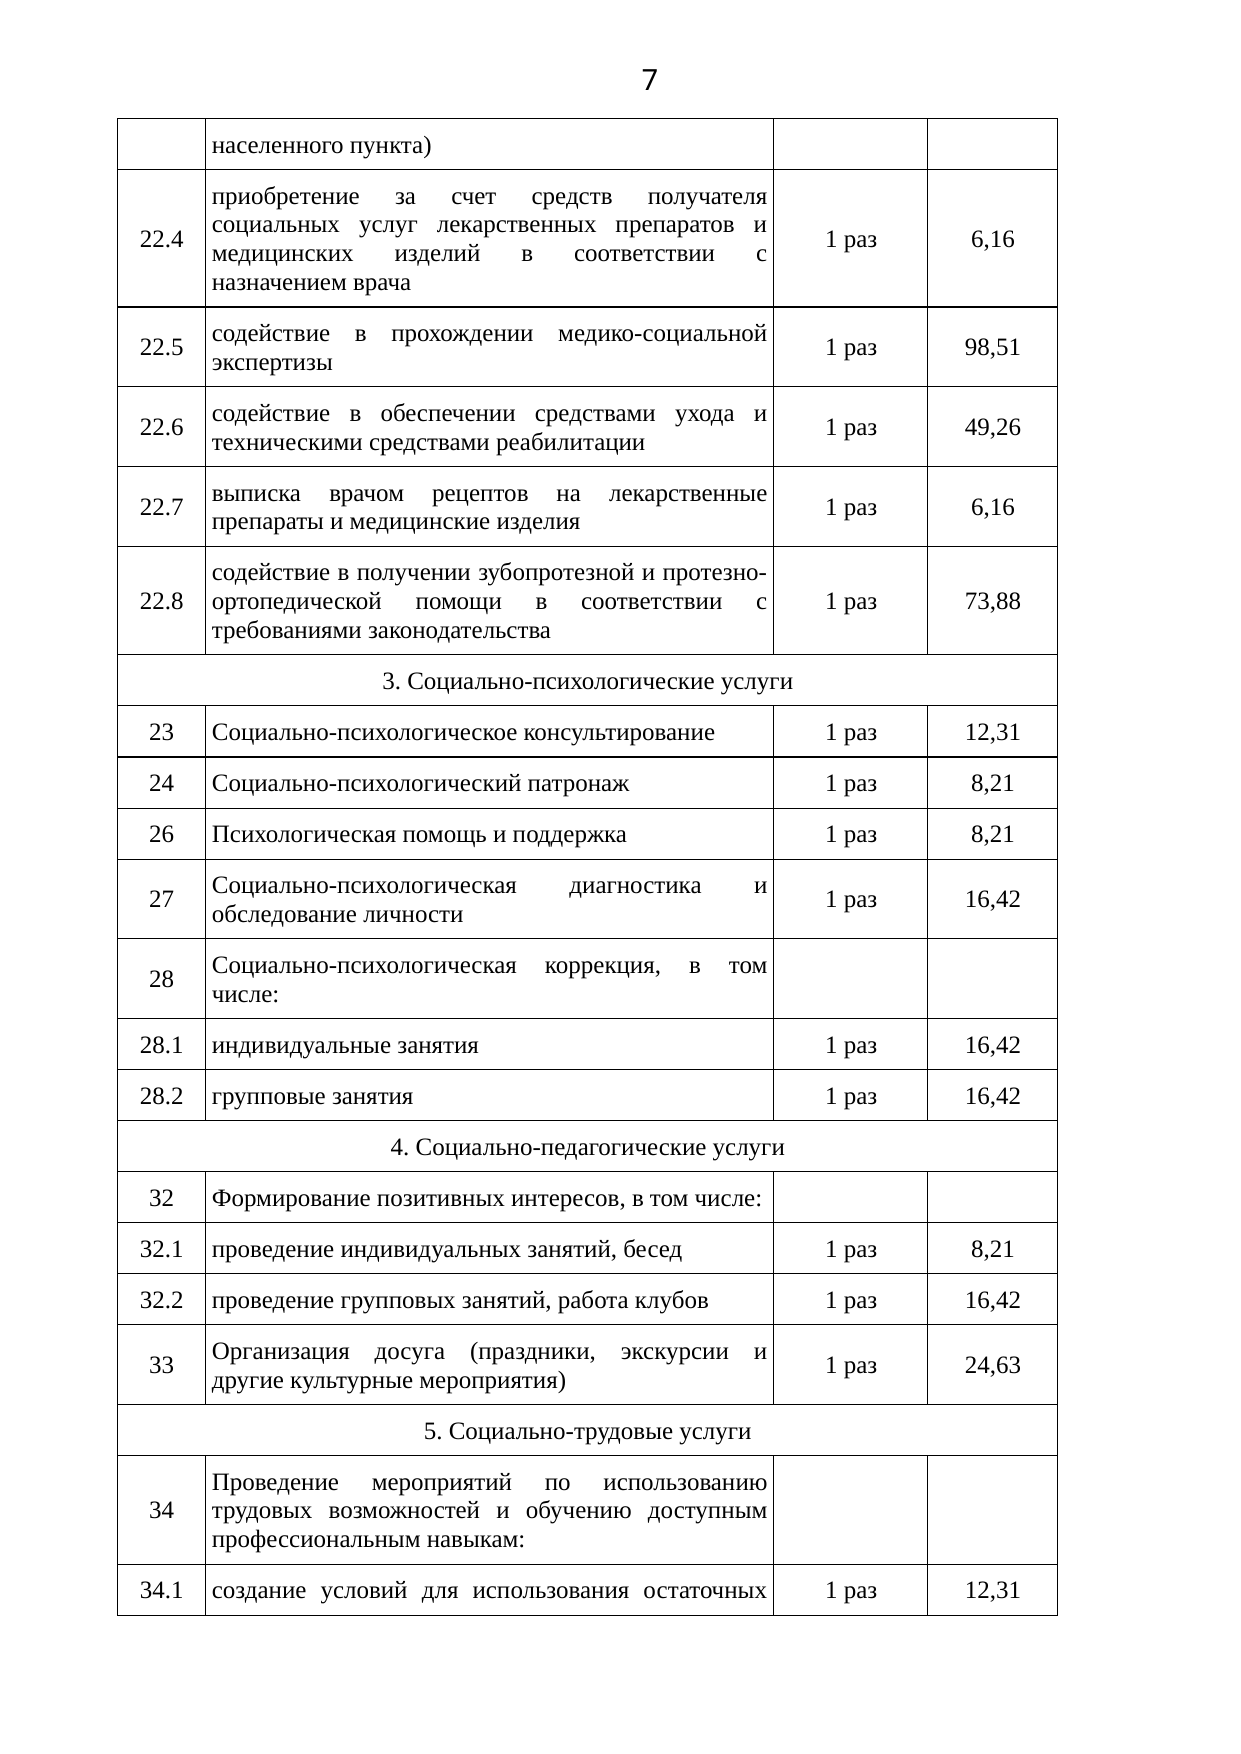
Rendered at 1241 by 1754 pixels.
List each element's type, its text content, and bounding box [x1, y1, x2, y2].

table_cell Организация досуга (праздники, экскурсии и другие культурные мероприятия) [206, 1325, 773, 1404]
table_cell 28 [118, 939, 205, 1018]
table_cell 8,21 [928, 1223, 1057, 1273]
table_cell 22.4 [118, 170, 205, 306]
table_cell 22.7 [118, 467, 205, 546]
table_cell выписка врачом рецептов на лекарственные препараты и медицинские изделия [206, 467, 773, 546]
table_cell создание условий для использования остаточных [206, 1565, 773, 1615]
table_cell 8,21 [928, 758, 1057, 807]
table_cell [928, 1456, 1057, 1564]
table_cell 1 раз [774, 809, 927, 858]
table_cell 1 раз [774, 1070, 927, 1120]
table_cell 34 [118, 1456, 205, 1564]
table_cell [774, 1172, 927, 1222]
table_cell 22.5 [118, 308, 205, 386]
table_cell Социально-психологическая диагностика и обследование личности [206, 860, 773, 938]
table_cell содействие в прохождении медико-социальной экспертизы [206, 308, 773, 386]
table_cell 6,16 [928, 170, 1057, 306]
table_cell [774, 939, 927, 1018]
table_cell Формирование позитивных интересов, в том числе: [206, 1172, 773, 1222]
table_cell населенного пункта) [206, 119, 773, 169]
table_cell проведение групповых занятий, работа клубов [206, 1274, 773, 1324]
table_cell индивидуальные занятия [206, 1019, 773, 1069]
table_cell 26 [118, 809, 205, 858]
table_cell 3. Социально-психологические услуги [118, 655, 1057, 705]
table_cell 22.8 [118, 547, 205, 654]
table_cell [118, 119, 205, 169]
table_cell 1 раз [774, 1019, 927, 1069]
table_cell 12,31 [928, 706, 1057, 756]
table_cell 28.1 [118, 1019, 205, 1069]
table_cell 16,42 [928, 1019, 1057, 1069]
table_cell 1 раз [774, 758, 927, 807]
table_cell 16,42 [928, 1070, 1057, 1120]
table_cell 1 раз [774, 1565, 927, 1615]
table_cell 12,31 [928, 1565, 1057, 1615]
table_cell 1 раз [774, 1274, 927, 1324]
table_cell 8,21 [928, 809, 1057, 858]
table_cell [928, 119, 1057, 169]
table_cell 32.1 [118, 1223, 205, 1273]
table_cell 22.6 [118, 387, 205, 466]
table_cell 32 [118, 1172, 205, 1222]
table_cell [774, 119, 927, 169]
table_cell 1 раз [774, 860, 927, 938]
table_cell Социально-психологическая коррекция, в том числе: [206, 939, 773, 1018]
table_cell 6,16 [928, 467, 1057, 546]
table_cell 16,42 [928, 1274, 1057, 1324]
table_cell Социально-психологический патронаж [206, 758, 773, 807]
table_cell Психологическая помощь и поддержка [206, 809, 773, 858]
table_cell приобретение за счет средств получателя социальных услуг лекарственных препаратов и медицинских изделий в соответствии с назначением врача [206, 170, 773, 306]
table_cell 1 раз [774, 1223, 927, 1273]
table_cell 49,26 [928, 387, 1057, 466]
table_cell 1 раз [774, 387, 927, 466]
table_cell 1 раз [774, 1325, 927, 1404]
table_cell содействие в получении зубопротезной и протезно-ортопедической помощи в соответствии с требованиями законодательства [206, 547, 773, 654]
table_cell 34.1 [118, 1565, 205, 1615]
table_cell 28.2 [118, 1070, 205, 1120]
table_cell 16,42 [928, 860, 1057, 938]
table_cell Социально-психологическое консультирование [206, 706, 773, 756]
table_cell 5. Социально-трудовые услуги [118, 1405, 1057, 1455]
table_cell 27 [118, 860, 205, 938]
table_cell 1 раз [774, 467, 927, 546]
table_cell 98,51 [928, 308, 1057, 386]
table_cell проведение индивидуальных занятий, бесед [206, 1223, 773, 1273]
table_cell групповые занятия [206, 1070, 773, 1120]
table_cell содействие в обеспечении средствами ухода и техническими средствами реабилитации [206, 387, 773, 466]
table_cell [774, 1456, 927, 1564]
table_cell 33 [118, 1325, 205, 1404]
table_cell 73,88 [928, 547, 1057, 654]
table_cell 1 раз [774, 308, 927, 386]
table_cell 1 раз [774, 547, 927, 654]
table_cell 1 раз [774, 170, 927, 306]
table_cell 23 [118, 706, 205, 756]
table_cell [928, 1172, 1057, 1222]
table_cell 32.2 [118, 1274, 205, 1324]
table_cell Проведение мероприятий по использованию трудовых возможностей и обучению доступным профессиональным навыкам: [206, 1456, 773, 1564]
table_cell [928, 939, 1057, 1018]
table_cell 24 [118, 758, 205, 807]
table_cell 24,63 [928, 1325, 1057, 1404]
table_cell 4. Социально-педагогические услуги [118, 1121, 1057, 1171]
table_cell 1 раз [774, 706, 927, 756]
